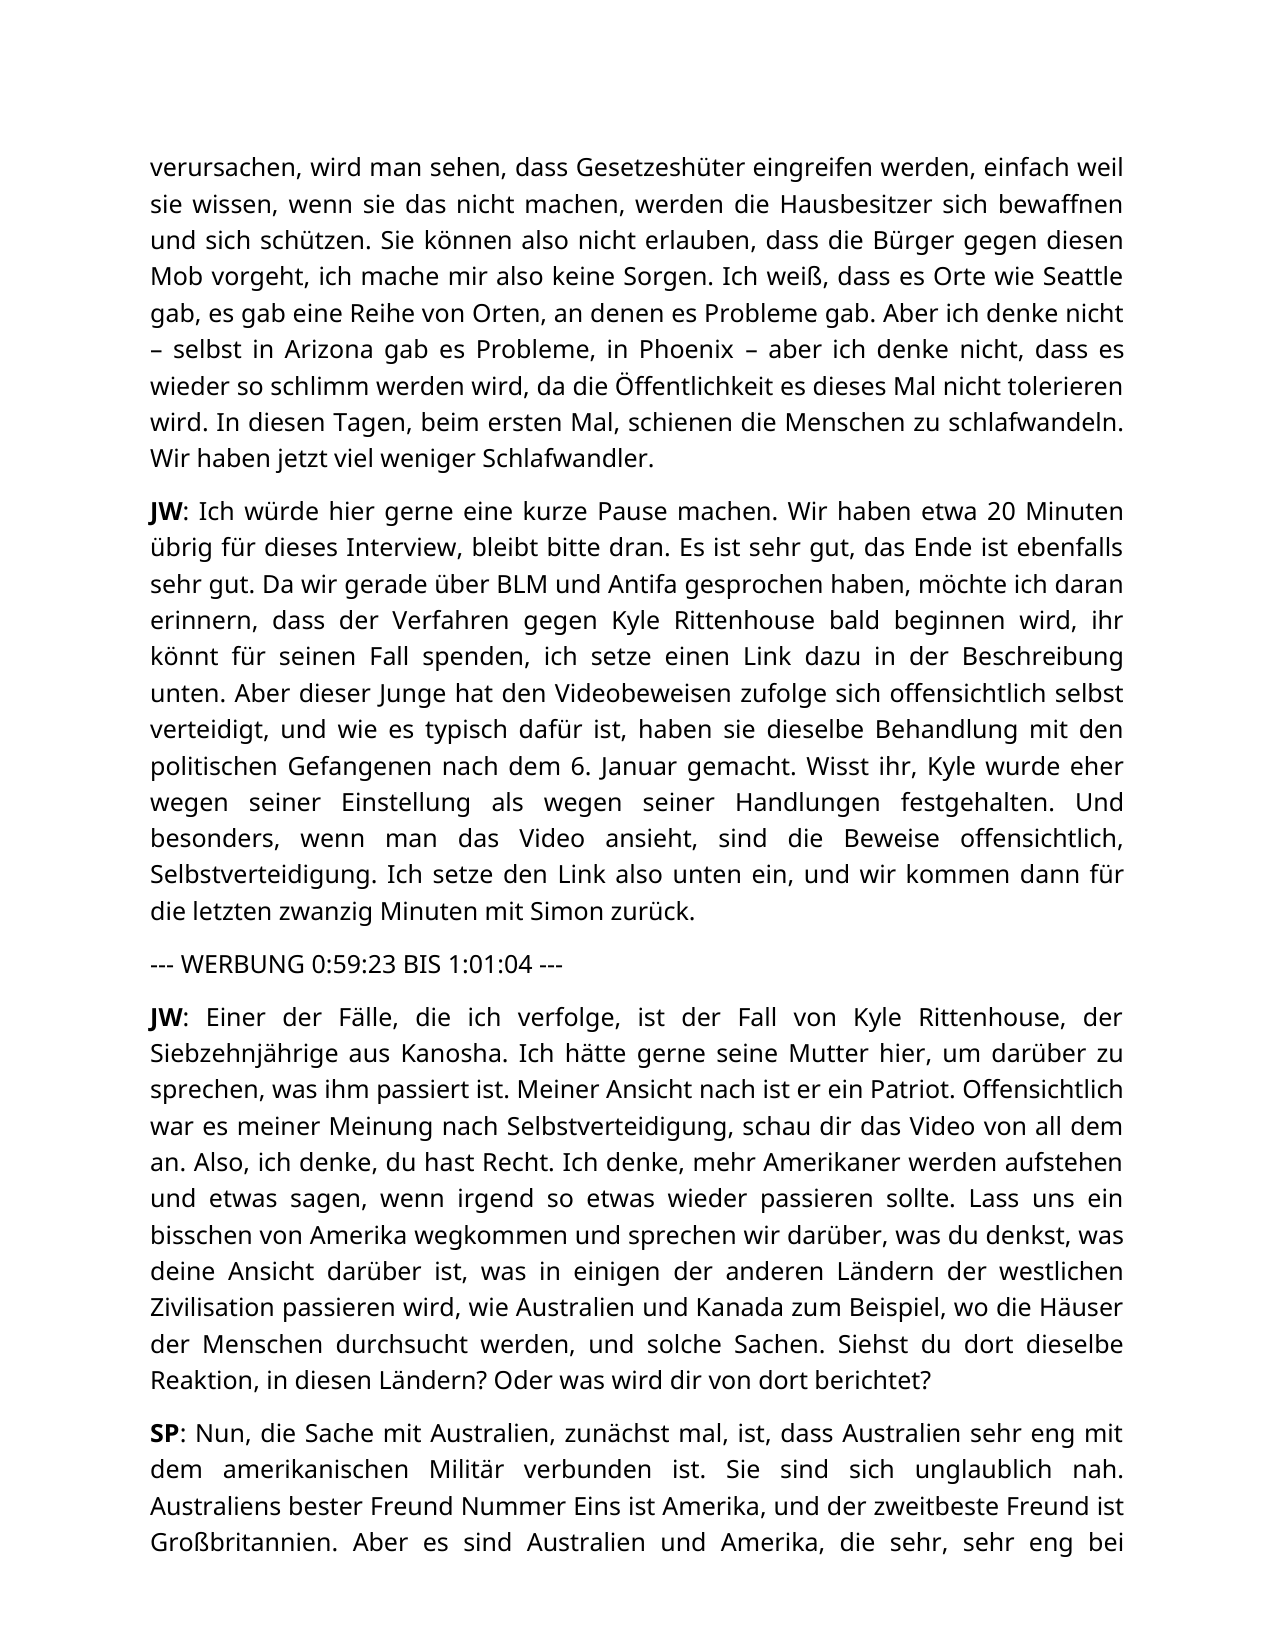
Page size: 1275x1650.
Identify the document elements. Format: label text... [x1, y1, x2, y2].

text verursachen, wird man sehen, dass Gesetzeshüter eingreifen werden, einfach weil sie wissen, wenn sie das nicht machen, werden die Hausbesitzer sich bewaffnen und sich schützen. Sie können also nicht erlauben, dass die Bürger gegen diesen Mob vorgeht, ich mache mir also keine Sorgen. Ich weiß, dass es Orte wie Seattle gab, es gab eine Reihe von Orten, an denen es Probleme gab. Aber ich denke nicht – selbst in Arizona gab es Probleme, in Phoenix – aber ich denke nicht, dass es wieder so schlimm werden wird, da die Öffentlichkeit es dieses Mal nicht tolerieren wird. In diesen Tagen, beim ersten Mal, schienen die Menschen zu schlafwandeln. Wir haben jetzt viel weniger Schlafwandler. [150, 150, 1125, 475]
text JW: Einer der Fälle, die ich verfolge, ist der Fall von Kyle Rittenhouse, der Siebzehnjährige aus Kanosha. Ich hätte gerne seine Mutter hier, um darüber zu sprechen, was ihm passiert ist. Meiner Ansicht nach ist er ein Patriot. Offensichtlich war es meiner Meinung nach Selbstverteidigung, schau dir das Video von all dem an. Also, ich denke, du hast Recht. Ich denke, mehr Amerikaner werden aufstehen und etwas sagen, wenn irgend so etwas wieder passieren sollte. Lass uns ein bisschen von Amerika wegkommen und sprechen wir darüber, was du denkst, was deine Ansicht darüber ist, was in einigen der anderen Ländern der westlichen Zivilisation passieren wird, wie Australien und Kanada zum Beispiel, wo die Häuser der Menschen durchsucht werden, und solche Sachen. Siehst du dort dieselbe Reaktion, in diesen Ländern? Oder was wird dir von dort berichtet? [150, 999, 1125, 1397]
text SP: Nun, die Sache mit Australien, zunächst mal, ist, dass Australien sehr eng mit dem amerikanischen Militär verbunden ist. Sie sind sich unglaublich nah. Australiens bester Freund Nummer Eins ist Amerika, und der zweitbeste Freund ist Großbritannien. Aber es sind Australien und Amerika, die sehr, sehr eng bei [150, 1416, 1125, 1559]
text --- WERBUNG 0:59:23 BIS 1:01:04 --- [150, 946, 1125, 980]
text JW: Ich würde hier gerne eine kurze Pause machen. Wir haben etwa 20 Minuten übrig für dieses Interview, bleibt bitte dran. Es ist sehr gut, das Ende ist ebenfalls sehr gut. Da wir gerade über BLM und Antifa gesprochen haben, möchte ich daran erinnern, dass der Verfahren gegen Kyle Rittenhouse bald beginnen wird, ihr könnt für seinen Fall spenden, ich setze einen Link dazu in der Beschreibung unten. Aber dieser Junge hat den Videobeweisen zufolge sich offensichtlich selbst verteidigt, und wie es typisch dafür ist, haben sie dieselbe Behandlung mit den politischen Gefangenen nach dem 6. Januar gemacht. Wisst ihr, Kyle wurde eher wegen seiner Einstellung als wegen seiner Handlungen festgehalten. Und besonders, wenn man das Video ansieht, sind die Beweise offensichtlich, Selbstverteidigung. Ich setze den Link also unten ein, und wir kommen dann für die letzten zwanzig Minuten mit Simon zurück. [150, 494, 1125, 928]
